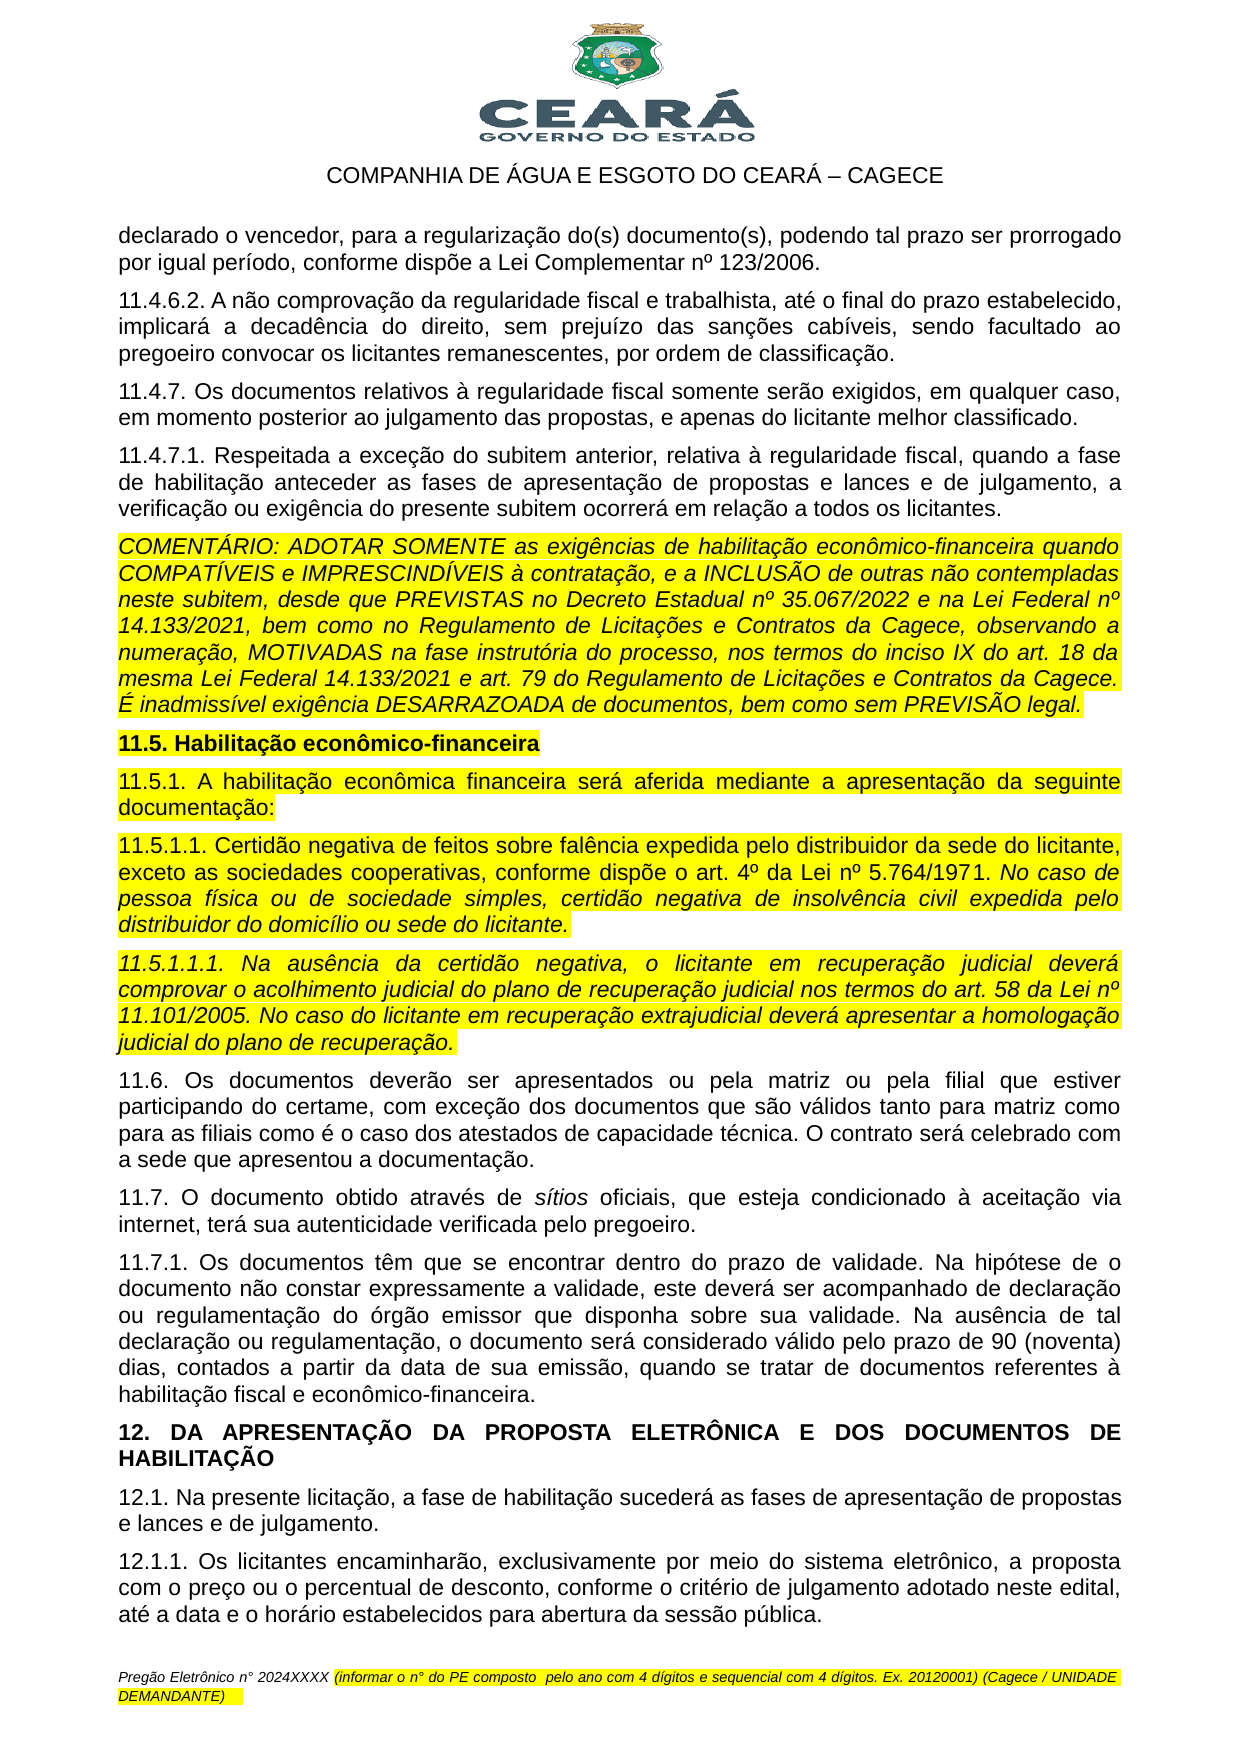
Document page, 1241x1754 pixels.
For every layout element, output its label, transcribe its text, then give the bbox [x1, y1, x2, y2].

text 12.1.1. Os licitantes encaminharão, exclusivamente por meio do sistema eletrônico, a proposta com o preço ou o percentual de desconto, conforme o critério de julgamento adotado neste edital, até a data e o horário estabelecidos para abertura da sessão pública. [118, 1548, 1122, 1627]
text 12.1. Na presente licitação, a fase de habilitação sucederá as fases de apresentação de propostas e lances e de julgamento. [118, 1483, 1122, 1536]
text COMENTÁRIO: ADOTAR SOMENTE as exigências de habilitação econômico-financeira quando COMPATÍVEIS e IMPRESCINDÍVEIS à contratação, e a INCLUSÃO de outras não contempladas neste subitem, desde que PREVISTAS no Decreto Estadual nº 35.067/2022 e na Lei Federal nº 14.133/2021, bem como no Regulamento de Licitações e Contratos da Cagece, observando a numeração, MOTIVADAS na fase instrutória do processo, nos termos do inciso IX do art. 18 da mesma Lei Federal 14.133/2021 e art. 79 do Regulamento de Licitações e Contratos da Cagece. É inadmissível exigência DESARRAZOADA de documentos, bem como sem PREVISÃO legal. [118, 533, 1122, 718]
text declarado o vencedor, para a regularização do(s) documento(s), podendo tal prazo ser prorrogado por igual período, conforme dispõe a Lei Complementar nº 123/2006. [118, 222, 1122, 275]
text 11.7.1. Os documentos têm que se encontrar dentro do prazo de validade. Na hipótese de o documento não constar expressamente a validade, este deverá ser acompanhado de declaração ou regulamentação do órgão emissor que disponha sobre sua validade. Na ausência de tal declaração ou regulamentação, o documento será considerado válido pelo prazo de 90 (noventa) dias, contados a partir da data de sua emissão, quando se tratar de documentos referentes à habilitação fiscal e econômico-financeira. [118, 1249, 1122, 1407]
text 11.6. Os documentos deverão ser apresentados ou pela matriz ou pela filial que estiver participando do certame, com exceção dos documentos que são válidos tanto para matriz como para as filiais como é o caso dos atestados de capacidade técnica. O contrato será celebrado com a sede que apresentou a documentação. [118, 1067, 1122, 1172]
text 12. DA APRESENTAÇÃO DA PROPOSTA ELETRÔNICA E DOS DOCUMENTOS DE HABILITAÇÃO [118, 1419, 1122, 1472]
text 11.4.7.1. Respeitada a exceção do subitem anterior, relativa à regularidade fiscal, quando a fase de habilitação anteceder as fases de apresentação de propostas e lances e de julgamento, a verificação ou exigência do presente subitem ocorrerá em relação a todos os licitantes. [118, 442, 1122, 521]
text 11.5.1.1. Certidão negativa de feitos sobre falência expedida pelo distribuidor da sede do licitante, exceto as sociedades cooperativas, conforme dispõe o art. 4º da Lei nº 5.764/1971. No caso de pessoa física ou de sociedade simples, certidão negativa de insolvência civil expedida pelo distribuidor do domicílio ou sede do licitante. [118, 832, 1122, 938]
text 11.4.7. Os documentos relativos à regularidade fiscal somente serão exigidos, em qualquer caso, em momento posterior ao julgamento das propostas, e apenas do licitante melhor classificado. [118, 378, 1122, 430]
text 11.5.1. A habilitação econômica financeira será aferida mediante a apresentação da seguinte documentação: [118, 768, 1122, 821]
text 11.5. Habilitação econômico-financeira [118, 729, 1122, 756]
text 11.7. O documento obtido através de sítios oficiais, que esteja condicionado à aceitação via internet, terá sua autenticidade verificada pelo pregoeiro. [118, 1184, 1122, 1237]
text 11.5.1.1.1. Na ausência da certidão negativa, o licitante em recuperação judicial deverá comprovar o acolhimento judicial do plano de recuperação judicial nos termos do art. 58 da Lei nº 11.101/2005. No caso do licitante em recuperação extrajudicial deverá apresentar a homologação judicial do plano de recuperação. [118, 950, 1122, 1055]
text 11.4.6.2. A não comprovação da regularidade fiscal e trabalhista, até o final do prazo estabelecido, implicará a decadência do direito, sem prejuízo das sanções cabíveis, sendo facultado ao pregoeiro convocar os licitantes remanescentes, por ordem de classificação. [118, 287, 1122, 366]
picture [453, 19, 782, 145]
